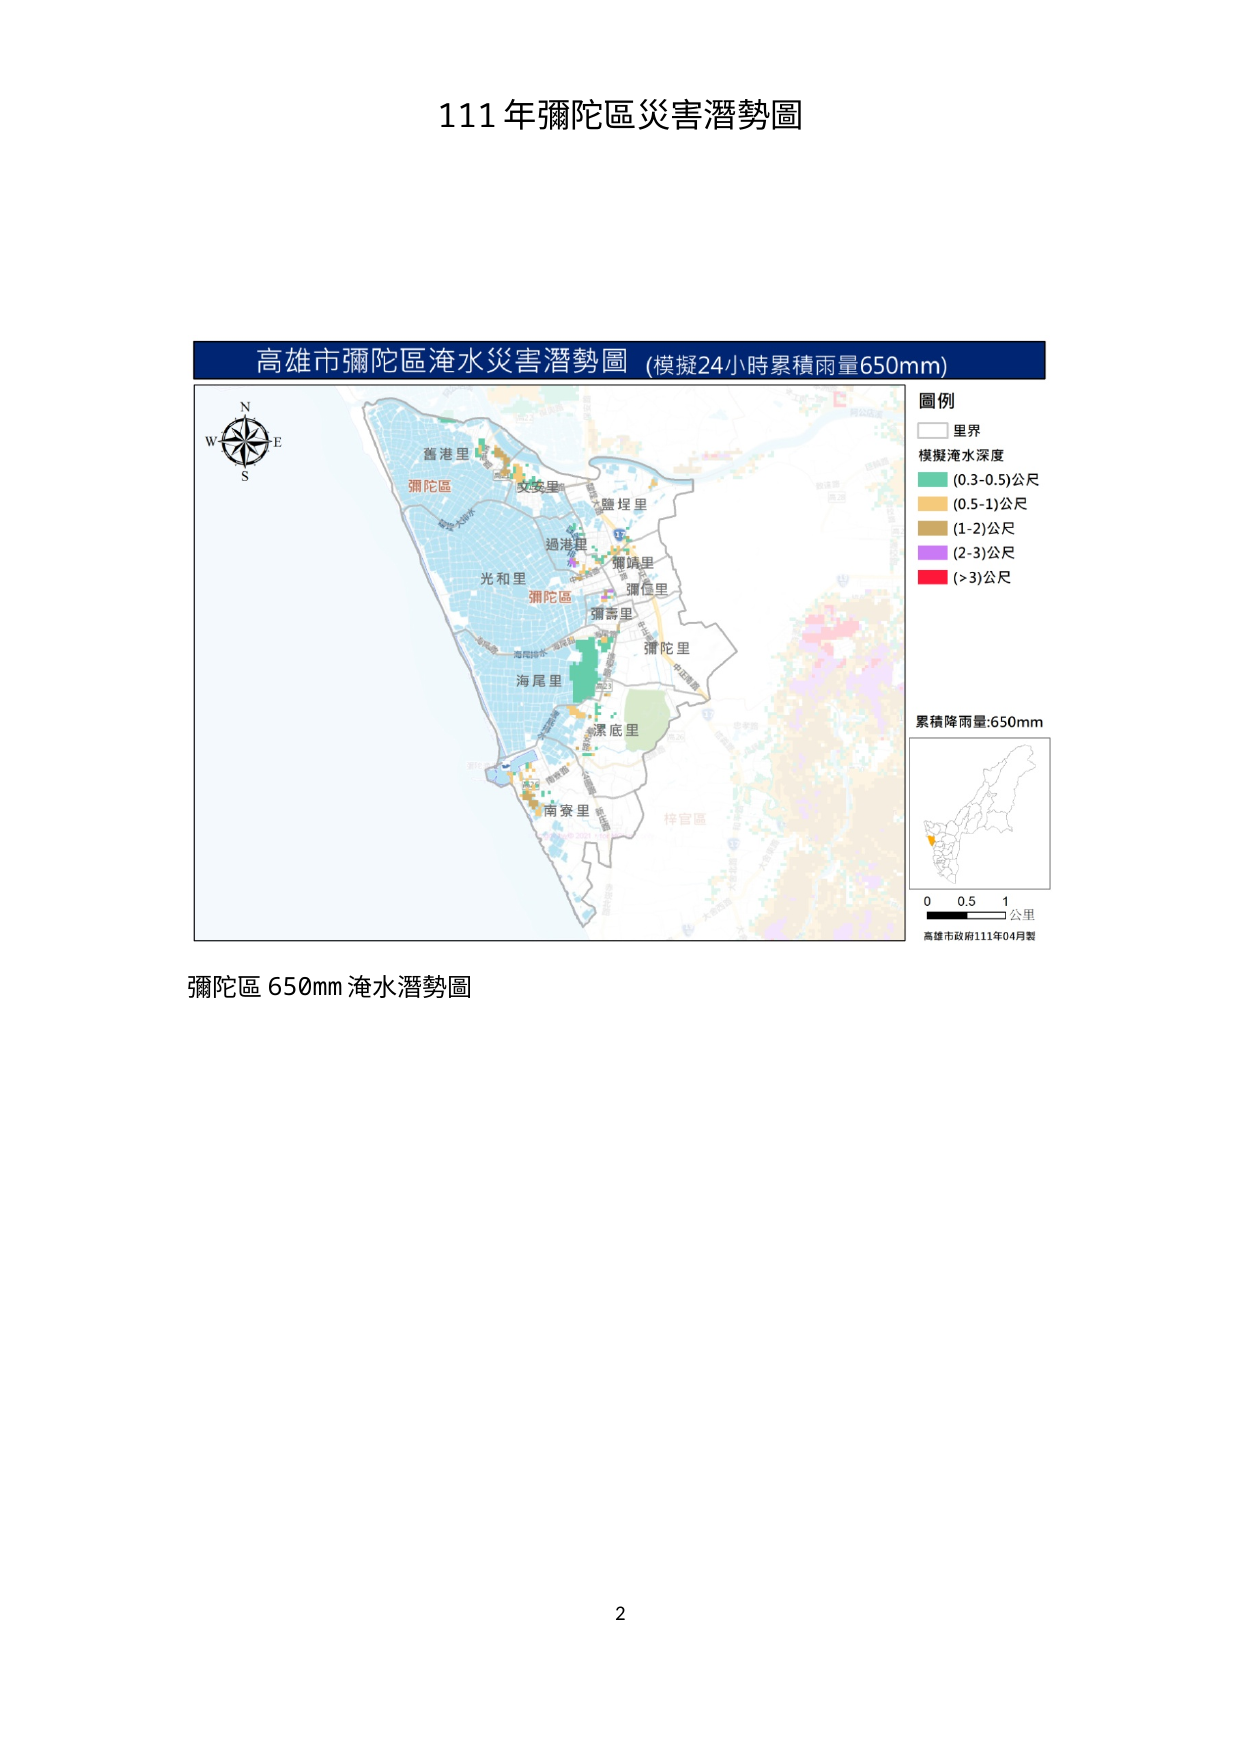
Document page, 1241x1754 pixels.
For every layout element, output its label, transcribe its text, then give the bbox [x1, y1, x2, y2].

text 彌陀區650mm淹水潛勢圖 [187, 944, 1053, 1006]
